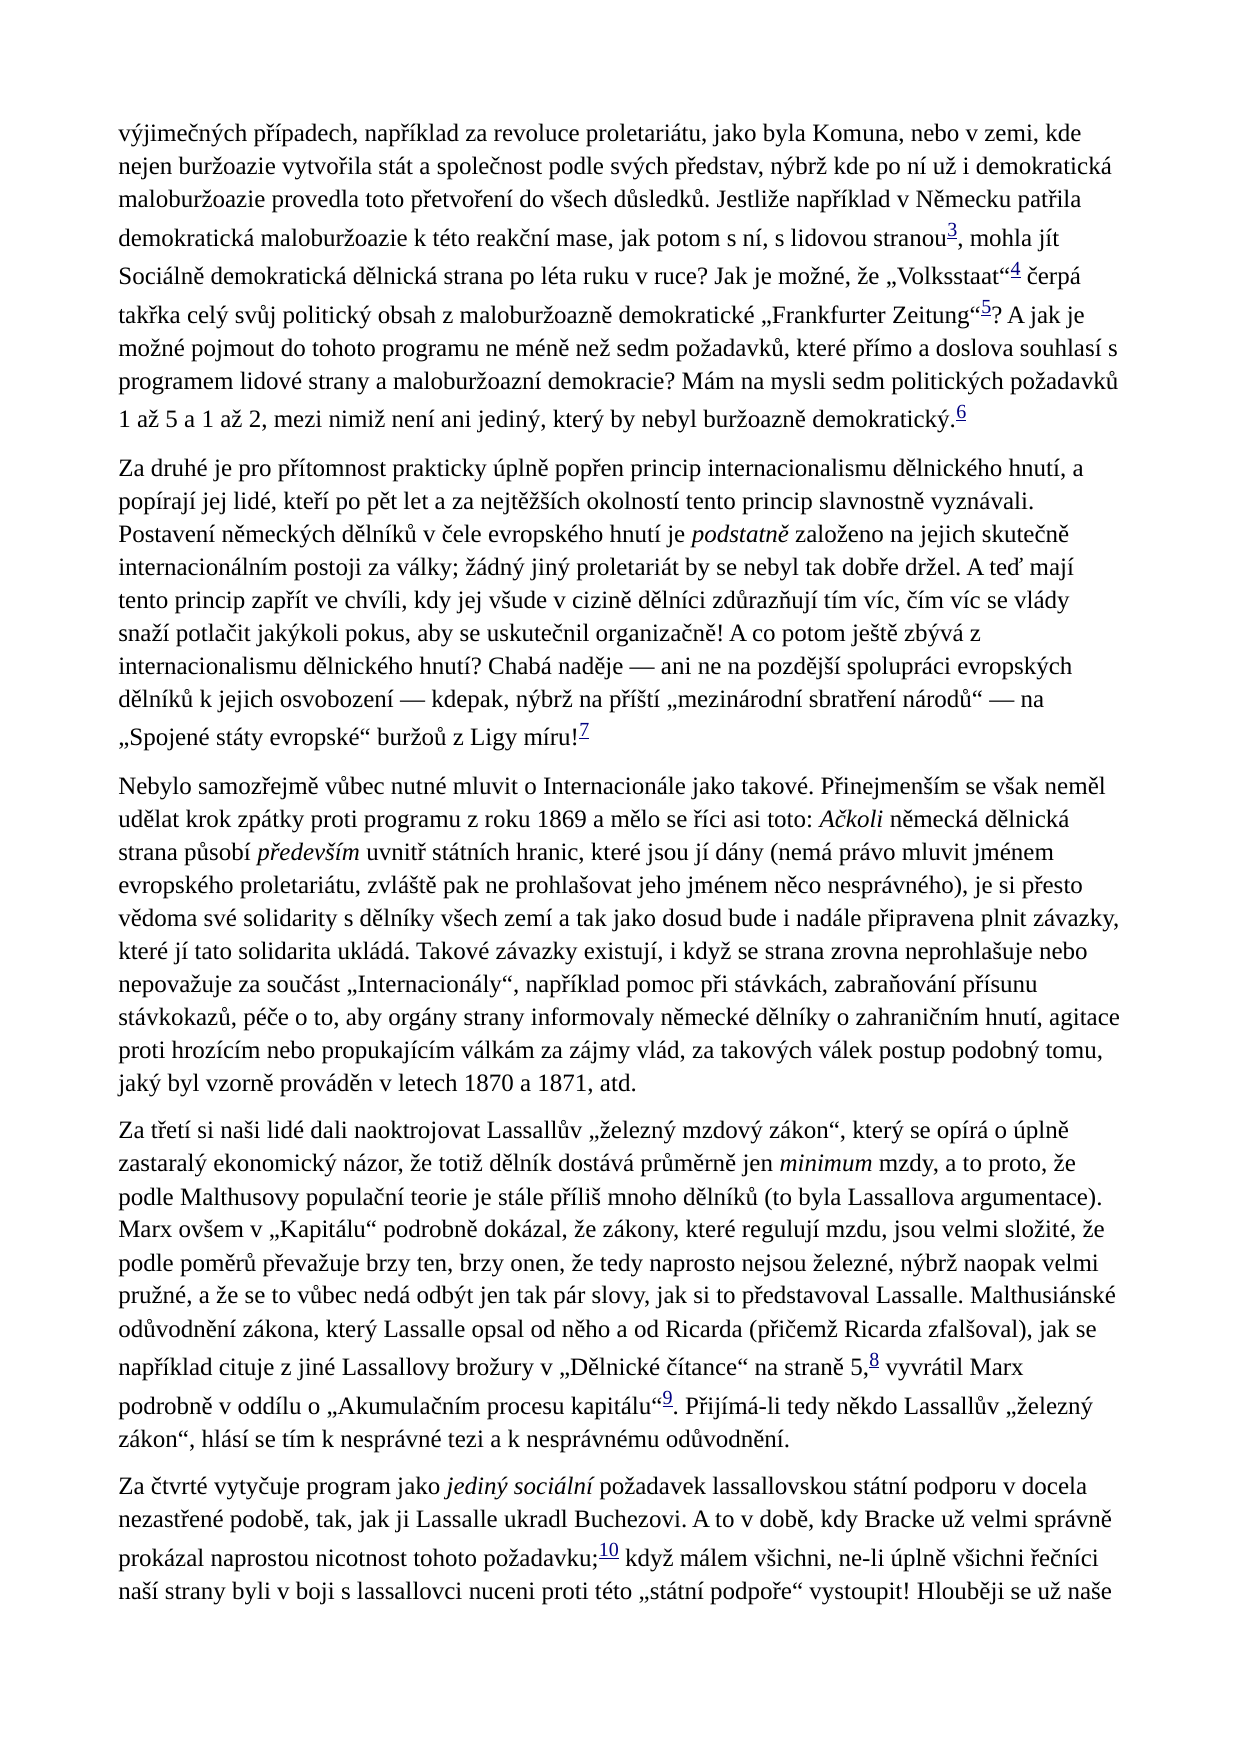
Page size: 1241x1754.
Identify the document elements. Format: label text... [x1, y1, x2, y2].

text Za druhé je pro přítomnost prakticky úplně popřen princip internacionalismu dělnického hnutí, a popírají jej lidé, kteří po pět let a za nejtěžších okolností tento princip slavnostně vyznávali. Postavení německých dělníků v čele evropského hnutí je podstatně založeno na jejich skutečně internacionálním postoji za války; žádný jiný proletariát by se nebyl tak dobře držel. A teď mají tento princip zapřít ve chvíli, kdy jej všude v cizině dělníci zdůrazňují tím víc, čím víc se vlády snaží potlačit jakýkoli pokus, aby se uskutečnil organizačně! A co potom ještě zbývá z internacionalismu dělnického hnutí? Chabá naděje — ani ne na pozdější spolupráci evropských dělníků k jejich osvobození — kdepak, nýbrž na příští „mezinárodní sbratření národů“ — na „Spojené státy evropské“ buržoů z Ligy míru!7 [118, 453, 1122, 751]
text výjimečných případech, například za revoluce proletariátu, jako byla Komuna, nebo v zemi, kde nejen buržoazie vytvořila stát a společnost podle svých představ, nýbrž kde po ní už i demokratická maloburžoazie provedla toto přetvoření do všech důsledků. Jestliže například v Německu patřila demokratická maloburžoazie k této reakční mase, jak potom s ní, s lidovou stranou3, mohla jít Sociálně demokratická dělnická strana po léta ruku v ruce? Jak je možné, že „Volksstaat“4 čerpá takřka celý svůj politický obsah z maloburžoazně demokratické „Frankfurter Zeitung“5? A jak je možné pojmout do tohoto programu ne méně než sedm požadavků, které přímo a doslova souhlasí s programem lidové strany a maloburžoazní demokracie? Mám na mysli sedm politických požadavků 1 až 5 a 1 až 2, mezi nimiž není ani jediný, který by nebyl buržoazně demokratický.6 [118, 118, 1122, 433]
text Nebylo samozřejmě vůbec nutné mluvit o Internacionále jako takové. Přinejmenším se však neměl udělat krok zpátky proti programu z roku 1869 a mělo se říci asi toto: Ačkoli německá dělnická strana působí především uvnitř státních hranic, které jsou jí dány (nemá právo mluvit jménem evropského proletariátu, zvláště pak ne prohlašovat jeho jménem něco nesprávného), je si přesto vědoma své solidarity s dělníky všech zemí a tak jako dosud bude i nadále připravena plnit závazky, které jí tato solidarita ukládá. Takové závazky existují, i když se strana zrovna neprohlašuje nebo nepovažuje za součást „Internacionály“, například pomoc při stávkách, zabraňování přísunu stávkokazů, péče o to, aby orgány strany informovaly německé dělníky o zahraničním hnutí, agitace proti hrozícím nebo propukajícím válkám za zájmy vlád, za takových válek postup podobný tomu, jaký byl vzorně prováděn v letech 1870 a 1871, atd. [118, 771, 1122, 1097]
text Za třetí si naši lidé dali naoktrojovat Lassallův „železný mzdový zákon“, který se opírá o úplně zastaralý ekonomický názor, že totiž dělník dostává průměrně jen minimum mzdy, a to proto, že podle Malthusovy populační teorie je stále příliš mnoho dělníků (to byla Lassallova argumentace). Marx ovšem v „Kapitálu“ podrobně dokázal, že zákony, které regulují mzdu, jsou velmi složité, že podle poměrů převažuje brzy ten, brzy onen, že tedy naprosto nejsou železné, nýbrž naopak velmi pružné, a že se to vůbec nedá odbýt jen tak pár slovy, jak si to představoval Lassalle. Malthusiánské odůvodnění zákona, který Lassalle opsal od něho a od Ricarda (přičemž Ricarda zfalšoval), jak se například cituje z jiné Lassallovy brožury v „Dělnické čítance“ na straně 5,8 vyvrátil Marx podrobně v oddílu o „Akumulačním procesu kapitálu“9. Přijímá-li tedy někdo Lassallův „železný zákon“, hlásí se tím k nesprávné tezi a k nesprávnému odůvodnění. [118, 1116, 1122, 1452]
text Za čtvrté vytyčuje program jako jediný sociální požadavek lassallovskou státní podporu v docela nezastřené podobě, tak, jak ji Lassalle ukradl Buchezovi. A to v době, kdy Bracke už velmi správně prokázal naprostou nicotnost tohoto požadavku;10 když málem všichni, ne-li úplně všichni řečníci naší strany byli v boji s lassallovci nuceni proti této „státní podpoře“ vystoupit! Hlouběji se už naše [118, 1471, 1122, 1605]
